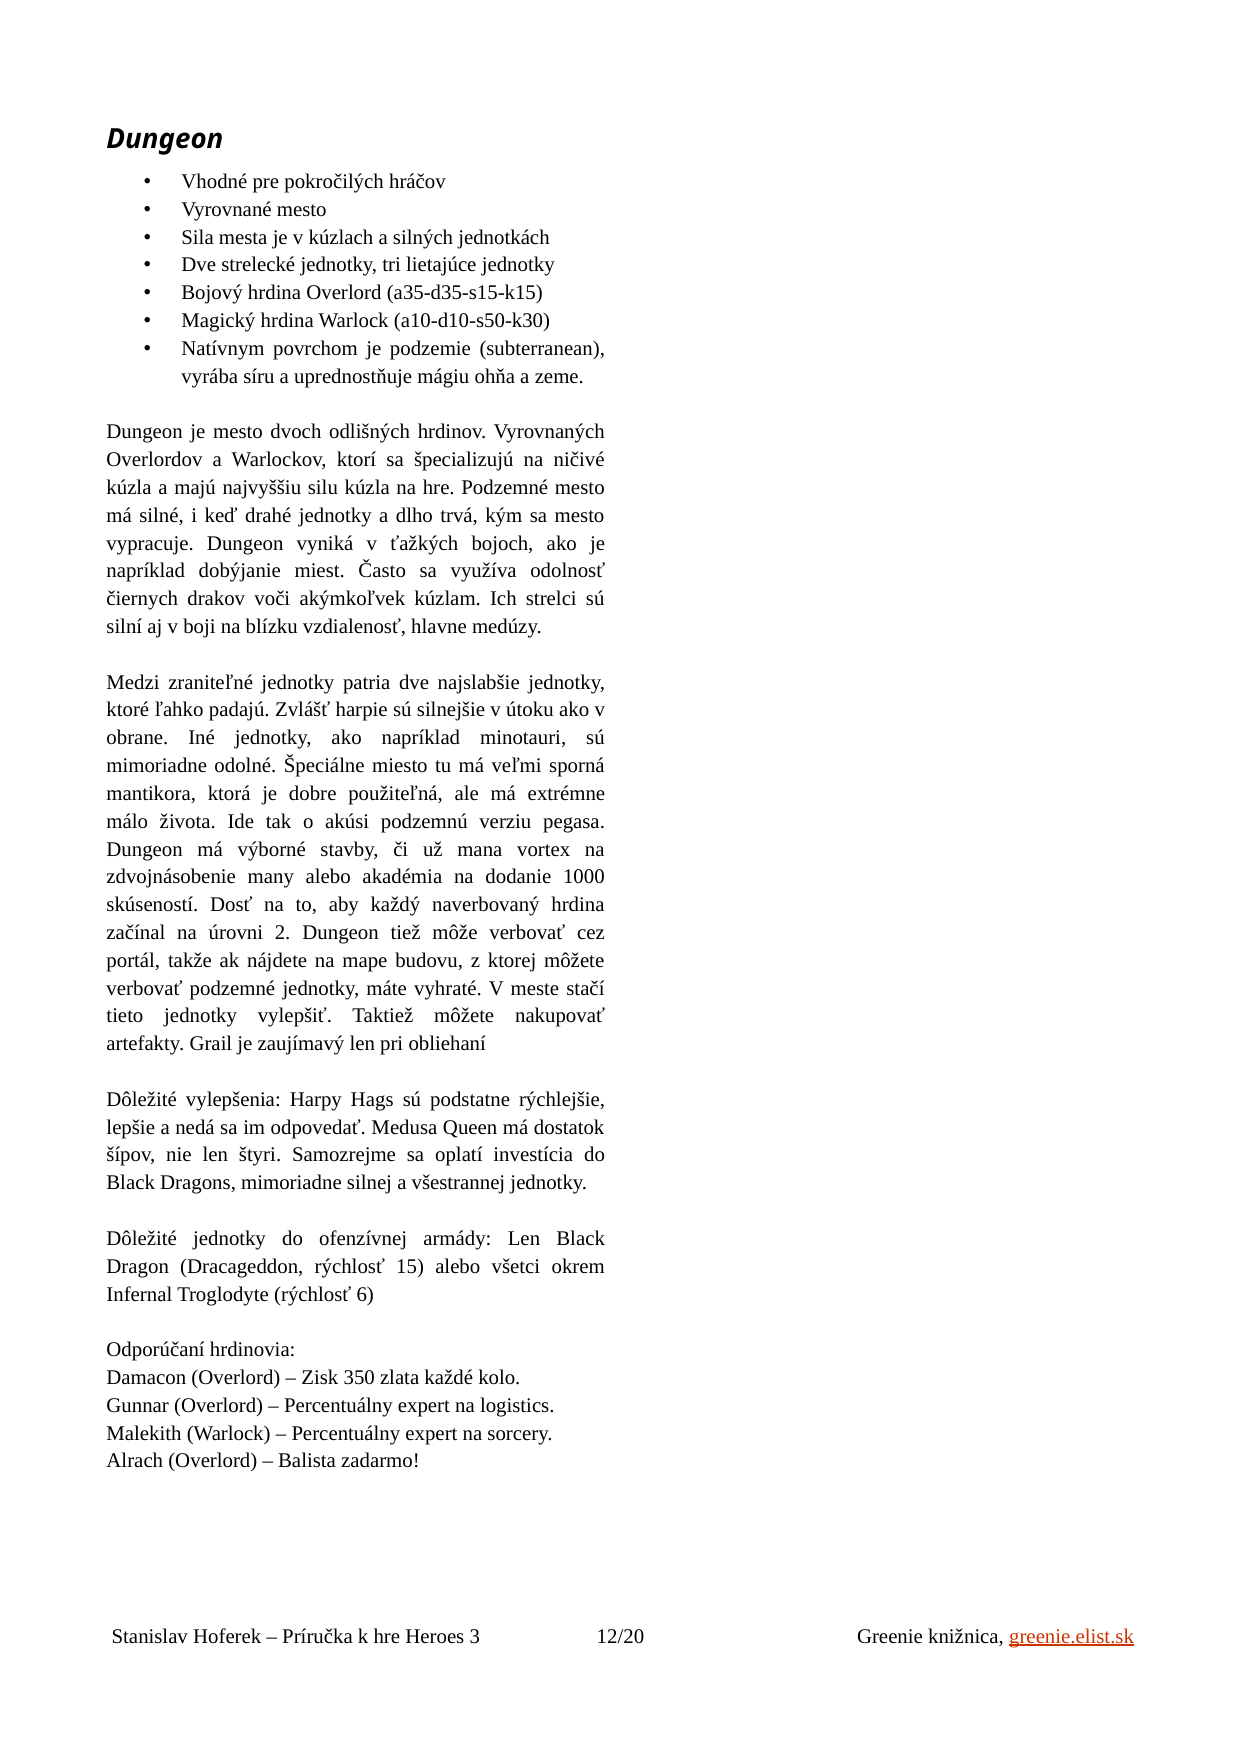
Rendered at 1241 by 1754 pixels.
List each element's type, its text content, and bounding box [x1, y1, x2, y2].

subtitle Dungeon [106, 119, 605, 156]
list Vyrovnané mesto [144, 197, 605, 221]
text Dôležité vylepšenia: Harpy Hags sú podstatne rýchlejšie, lepšie a nedá sa im odpovedať. Medusa Queen má dostatok šípov, nie len štyri. Samozrejme sa oplatí investícia do Black Dragons, mimoriadne silnej a všestrannej jednotky. [106, 1087, 605, 1194]
text Medzi zraniteľné jednotky patria dve najslabšie jednotky, ktoré ľahko padajú. Zvlášť harpie sú silnejšie v útoku ako v obrane. Iné jednotky, ako napríklad minotauri, sú mimoriadne odolné. Špeciálne miesto tu má veľmi sporná mantikora, ktorá je dobre použiteľná, ale má extrémne málo života. Ide tak o akúsi podzemnú verziu pegasa. Dungeon má výborné stavby, či už mana vortex na zdvojnásobenie many alebo akadémia na dodanie 1000 skúseností. Dosť na to, aby každý naverbovaný hrdina začínal na úrovni 2. Dungeon tiež môže verbovať cez portál, takže ak nájdete na mape budovu, z ktorej môžete verbovať podzemné jednotky, máte vyhraté. V meste stačí tieto jednotky vylepšiť. Taktiež môžete nakupovať artefakty. Grail je zaujímavý len pri obliehaní [106, 669, 605, 1055]
list Magický hrdina Warlock (a10-d10-s50-k30) [144, 308, 605, 332]
text Dungeon je mesto dvoch odlišných hrdinov. Vyrovnaných Overlordov a Warlockov, ktorí sa špecializujú na ničivé kúzla a majú najvyššiu silu kúzla na hre. Podzemné mesto má silné, i keď drahé jednotky a dlho trvá, kým sa mesto vypracuje. Dungeon vyniká v ťažkých bojoch, ako je napríklad dobýjanie miest. Často sa využíva odolnosť čiernych drakov voči akýmkoľvek kúzlam. Ich strelci sú silní aj v boji na blízku vzdialenosť, hlavne medúzy. [106, 419, 605, 638]
text Damacon (Overlord) – Zisk 350 zlata každé kolo. [106, 1365, 605, 1389]
list Vhodné pre pokročilých hráčov [144, 169, 605, 193]
list Dve strelecké jednotky, tri lietajúce jednotky [144, 252, 605, 276]
list Sila mesta je v kúzlach a silných jednotkách [144, 224, 605, 249]
list Bojový hrdina Overlord (a35-d35-s15-k15) [144, 280, 605, 304]
text Odporúčaní hrdinovia: [106, 1337, 605, 1361]
list Natívnym povrchom je podzemie (subterranean), vyrába síru a uprednostňuje mágiu ohňa a zeme. [144, 336, 605, 388]
text Malekith (Warlock) – Percentuálny expert na sorcery. [106, 1421, 605, 1444]
text Gunnar (Overlord) – Percentuálny expert na logistics. [106, 1393, 605, 1417]
text Alrach (Overlord) – Balista zadarmo! [106, 1448, 605, 1472]
text Dôležité jednotky do ofenzívnej armády: Len Black Dragon (Dracageddon, rýchlosť 15) alebo všetci okrem Infernal Troglodyte (rýchlosť 6) [106, 1226, 605, 1306]
